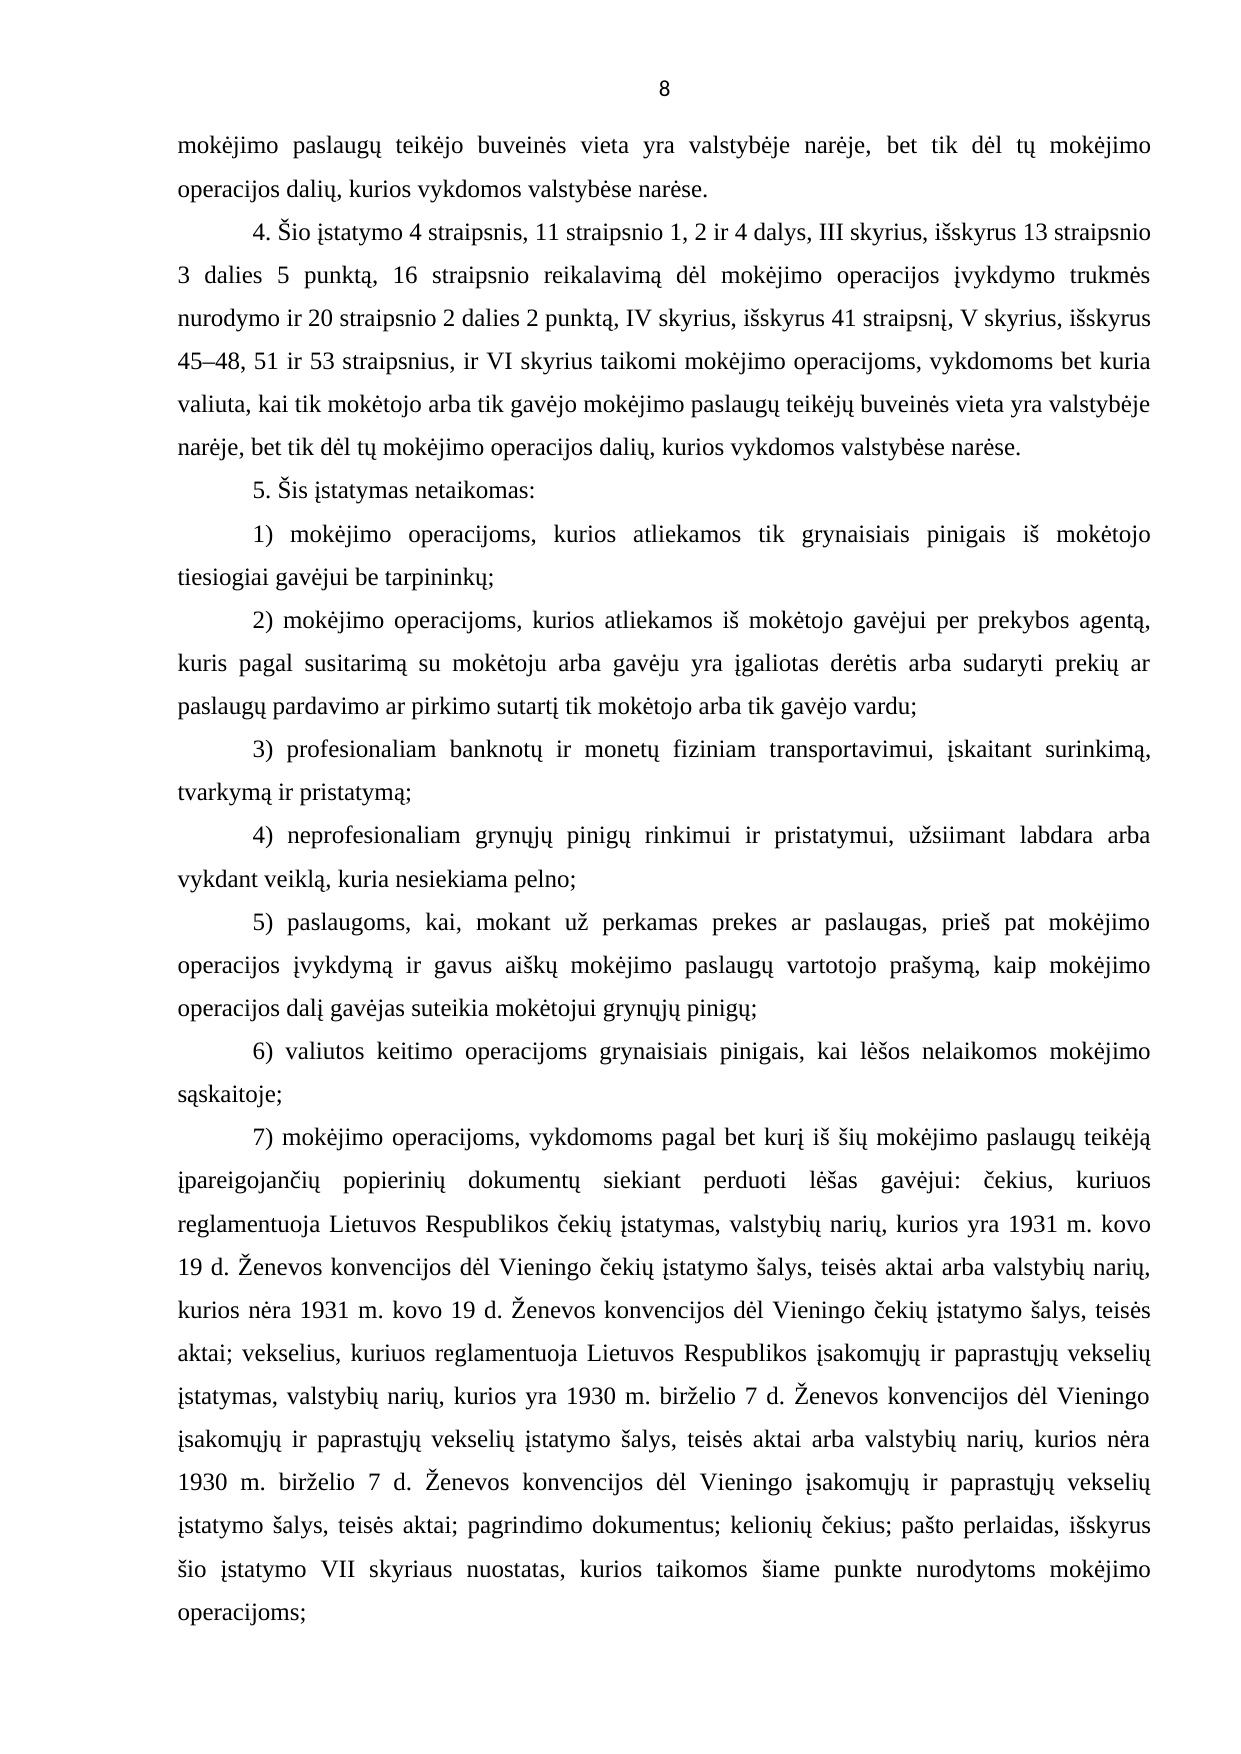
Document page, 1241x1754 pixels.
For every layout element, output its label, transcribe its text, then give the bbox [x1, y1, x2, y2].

text 5. Šis įstatymas netaikomas: [177, 476, 1152, 504]
text 4) neprofesionaliam grynųjų pinigų rinkimui ir pristatymui, užsiimant labdara arba vykdant veiklą, kuria nesiekiama pelno; [177, 821, 1152, 892]
text 6) valiutos keitimo operacijoms grynaisiais pinigais, kai lėšos nelaikomos mokėjimo sąskaitoje; [177, 1036, 1152, 1108]
text mokėjimo paslaugų teikėjo buveinės vieta yra valstybėje narėje, bet tik dėl tų mokėjimo operacijos dalių, kurios vykdomos valstybėse narėse. [177, 131, 1152, 202]
text 7) mokėjimo operacijoms, vykdomoms pagal bet kurį iš šių mokėjimo paslaugų teikėją įpareigojančių popierinių dokumentų siekiant perduoti lėšas gavėjui: čekius, kuriuos reglamentuoja Lietuvos Respublikos čekių įstatymas, valstybių narių, kurios yra 1931 m. kovo 19 d. Ženevos konvencijos dėl Vieningo čekių įstatymo šalys, teisės aktai arba valstybių narių, kurios nėra 1931 m. kovo 19 d. Ženevos konvencijos dėl Vieningo čekių įstatymo šalys, teisės aktai; vekselius, kuriuos reglamentuoja Lietuvos Respublikos įsakomųjų ir paprastųjų vekselių įstatymas, valstybių narių, kurios yra 1930 m. birželio 7 d. Ženevos konvencijos dėl Vieningo įsakomųjų ir paprastųjų vekselių įstatymo šalys, teisės aktai arba valstybių narių, kurios nėra 1930 m. birželio 7 d. Ženevos konvencijos dėl Vieningo įsakomųjų ir paprastųjų vekselių įstatymo šalys, teisės aktai; pagrindimo dokumentus; kelionių čekius; pašto perlaidas, išskyrus šio įstatymo VII skyriaus nuostatas, kurios taikomos šiame punkte nurodytoms mokėjimo operacijoms; [177, 1122, 1152, 1626]
text 2) mokėjimo operacijoms, kurios atliekamos iš mokėtojo gavėjui per prekybos agentą, kuris pagal susitarimą su mokėtoju arba gavėju yra įgaliotas derėtis arba sudaryti prekių ar paslaugų pardavimo ar pirkimo sutartį tik mokėtojo arba tik gavėjo vardu; [177, 605, 1152, 720]
text 3) profesionaliam banknotų ir monetų fiziniam transportavimui, įskaitant surinkimą, tvarkymą ir pristatymą; [177, 734, 1152, 806]
text 5) paslaugoms, kai, mokant už perkamas prekes ar paslaugas, prieš pat mokėjimo operacijos įvykdymą ir gavus aiškų mokėjimo paslaugų vartotojo prašymą, kaip mokėjimo operacijos dalį gavėjas suteikia mokėtojui grynųjų pinigų; [177, 907, 1152, 1022]
text 4. Šio įstatymo 4 straipsnis, 11 straipsnio 1, 2 ir 4 dalys, III skyrius, išskyrus 13 straipsnio 3 dalies 5 punktą, 16 straipsnio reikalavimą dėl mokėjimo operacijos įvykdymo trukmės nurodymo ir 20 straipsnio 2 dalies 2 punktą, IV skyrius, išskyrus 41 straipsnį, V skyrius, išskyrus 45–48, 51 ir 53 straipsnius, ir VI skyrius taikomi mokėjimo operacijoms, vykdomoms bet kuria valiuta, kai tik mokėtojo arba tik gavėjo mokėjimo paslaugų teikėjų buveinės vieta yra valstybėje narėje, bet tik dėl tų mokėjimo operacijos dalių, kurios vykdomos valstybėse narėse. [177, 217, 1152, 461]
text 1) mokėjimo operacijoms, kurios atliekamos tik grynaisiais pinigais iš mokėtojo tiesiogiai gavėjui be tarpininkų; [177, 519, 1152, 591]
